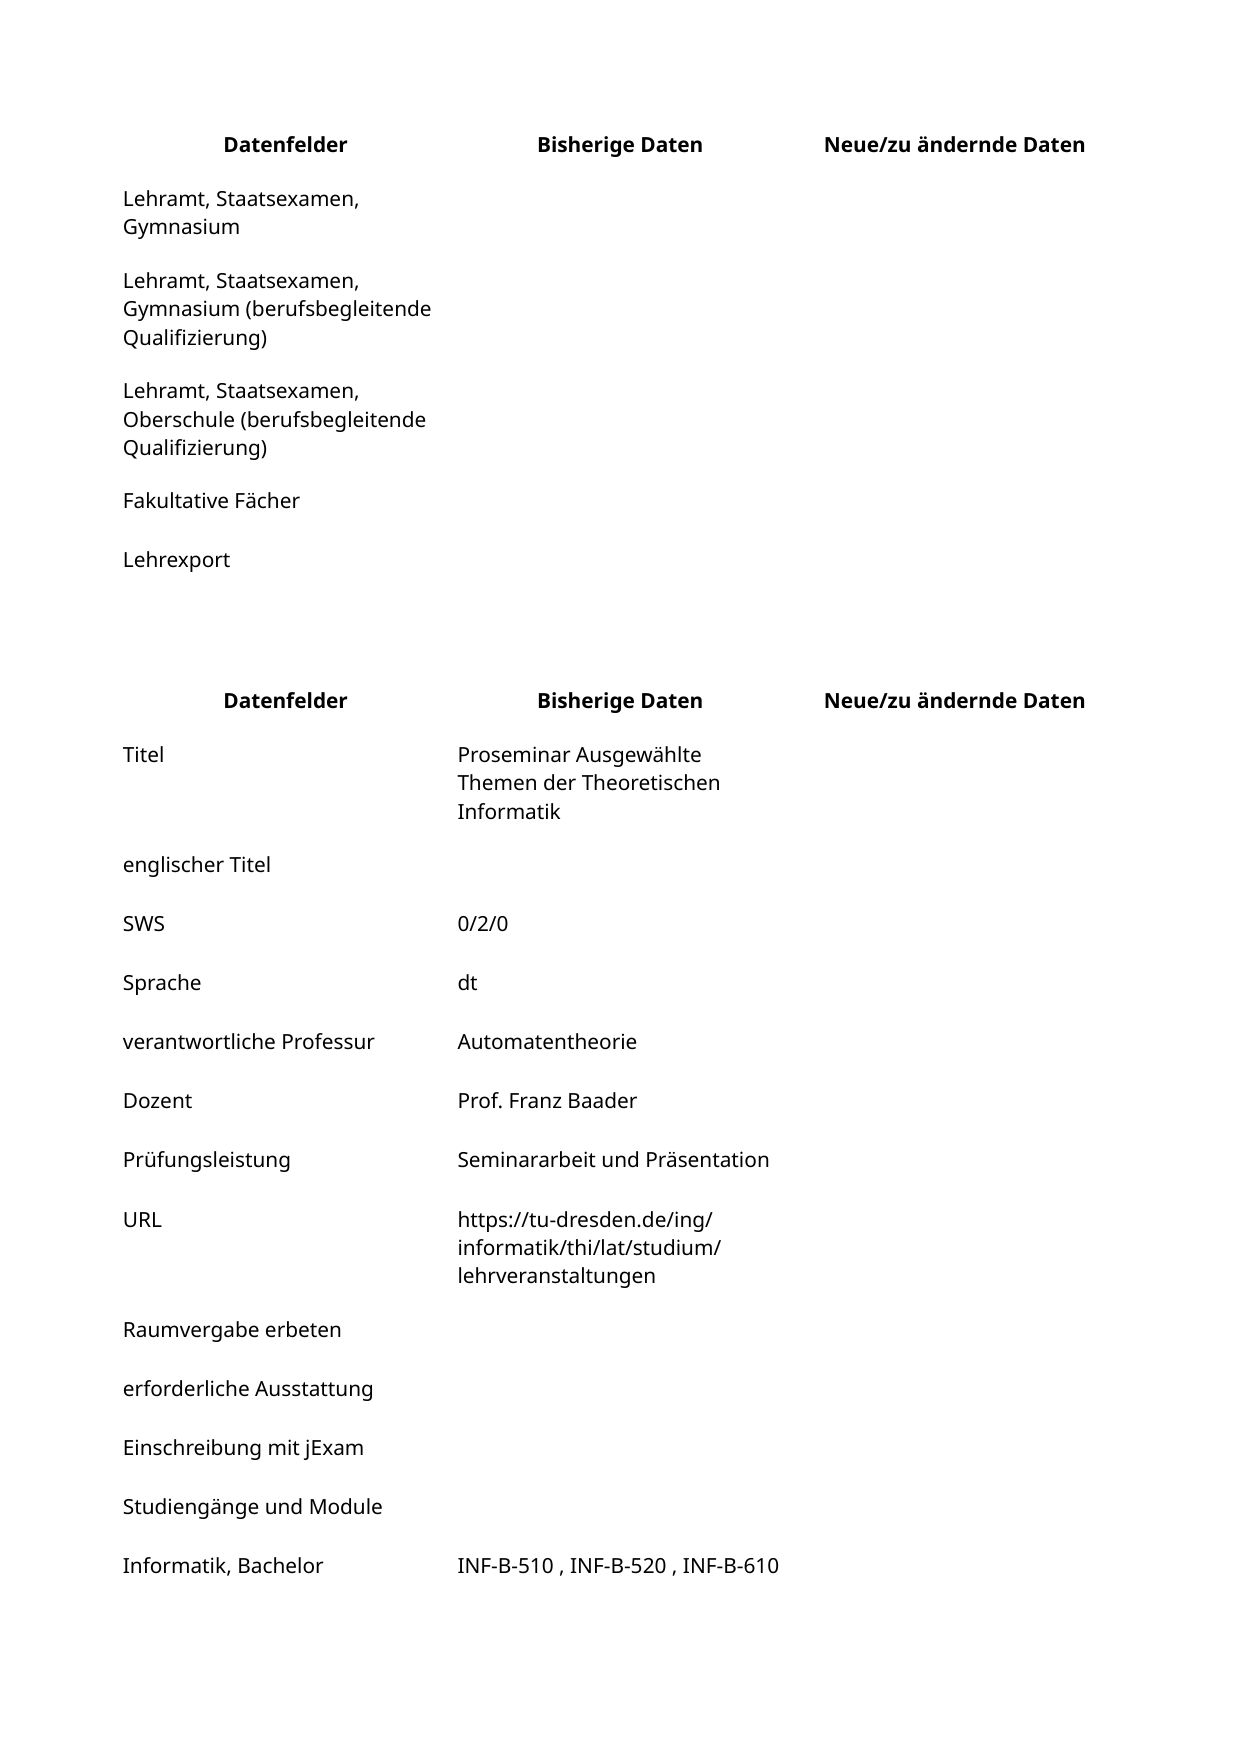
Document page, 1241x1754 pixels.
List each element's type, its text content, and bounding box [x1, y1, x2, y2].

table_cell [788, 1133, 1122, 1192]
table_cell [788, 897, 1122, 956]
table_cell Automatentheorie [453, 1015, 787, 1074]
table_cell Fakultative Fächer [118, 474, 453, 533]
table_cell [453, 533, 787, 592]
table_cell INF-B-510 , INF-B-520 , INF-B-610 [453, 1539, 787, 1598]
table_cell Einschreibung mit jExam [118, 1421, 453, 1480]
table_cell [788, 1362, 1122, 1421]
table_header Datenfelder [118, 118, 453, 172]
table_header Bisherige Daten [453, 118, 787, 172]
table_cell Informatik, Bachelor [118, 1539, 453, 1598]
table_cell [453, 1421, 787, 1480]
table_cell [453, 1480, 787, 1539]
table_cell [788, 956, 1122, 1015]
table_cell Prüfungsleistung [118, 1133, 453, 1192]
table_cell Lehramt, Staatsexamen, Oberschule (berufsbegleitende Qualifizierung) [118, 364, 453, 474]
table_cell Lehramt, Staatsexamen, Gymnasium [118, 172, 453, 253]
table_cell [453, 172, 787, 253]
table_cell [788, 172, 1122, 253]
table_cell [788, 1074, 1122, 1133]
table_cell Dozent [118, 1074, 453, 1133]
table_cell https://tu-dresden.de/ing/informatik/thi/lat/studium/lehrveranstaltungen [453, 1192, 787, 1302]
table_cell Titel [118, 728, 453, 838]
table_cell Prof. Franz Baader [453, 1074, 787, 1133]
table_cell URL [118, 1192, 453, 1302]
table_cell Studiengänge und Module [118, 1480, 453, 1539]
table_cell dt [453, 956, 787, 1015]
table_cell Proseminar Ausgewählte Themen der Theoretischen Informatik [453, 728, 787, 838]
table_cell verantwortliche Professur [118, 1015, 453, 1074]
table_cell [788, 474, 1122, 533]
table_cell [788, 1421, 1122, 1480]
table_cell [453, 1303, 787, 1362]
table_cell Sprache [118, 956, 453, 1015]
table_cell [788, 1480, 1122, 1539]
table_cell Raumvergabe erbeten [118, 1303, 453, 1362]
table_header Datenfelder [118, 674, 453, 727]
table_cell [788, 1192, 1122, 1302]
table_cell [788, 1539, 1122, 1598]
table_cell [788, 254, 1122, 364]
table_cell [788, 838, 1122, 897]
table_cell erforderliche Ausstattung [118, 1362, 453, 1421]
table_cell SWS [118, 897, 453, 956]
table_cell englischer Titel [118, 838, 453, 897]
table_cell Seminararbeit und Präsentation [453, 1133, 787, 1192]
table_cell [788, 533, 1122, 592]
table_cell [788, 1015, 1122, 1074]
table_cell [788, 728, 1122, 838]
table_cell [453, 474, 787, 533]
table_cell [788, 1303, 1122, 1362]
table_cell [453, 254, 787, 364]
table_header Neue/zu ändernde Daten [788, 118, 1122, 172]
table_cell Lehramt, Staatsexamen, Gymnasium (berufsbegleitende Qualifizierung) [118, 254, 453, 364]
table_cell [453, 838, 787, 897]
table_header Neue/zu ändernde Daten [788, 674, 1122, 727]
table_cell [788, 364, 1122, 474]
table_cell [453, 364, 787, 474]
table_cell [453, 1362, 787, 1421]
table_cell Lehrexport [118, 533, 453, 592]
table_header Bisherige Daten [453, 674, 787, 727]
table_cell 0/2/0 [453, 897, 787, 956]
